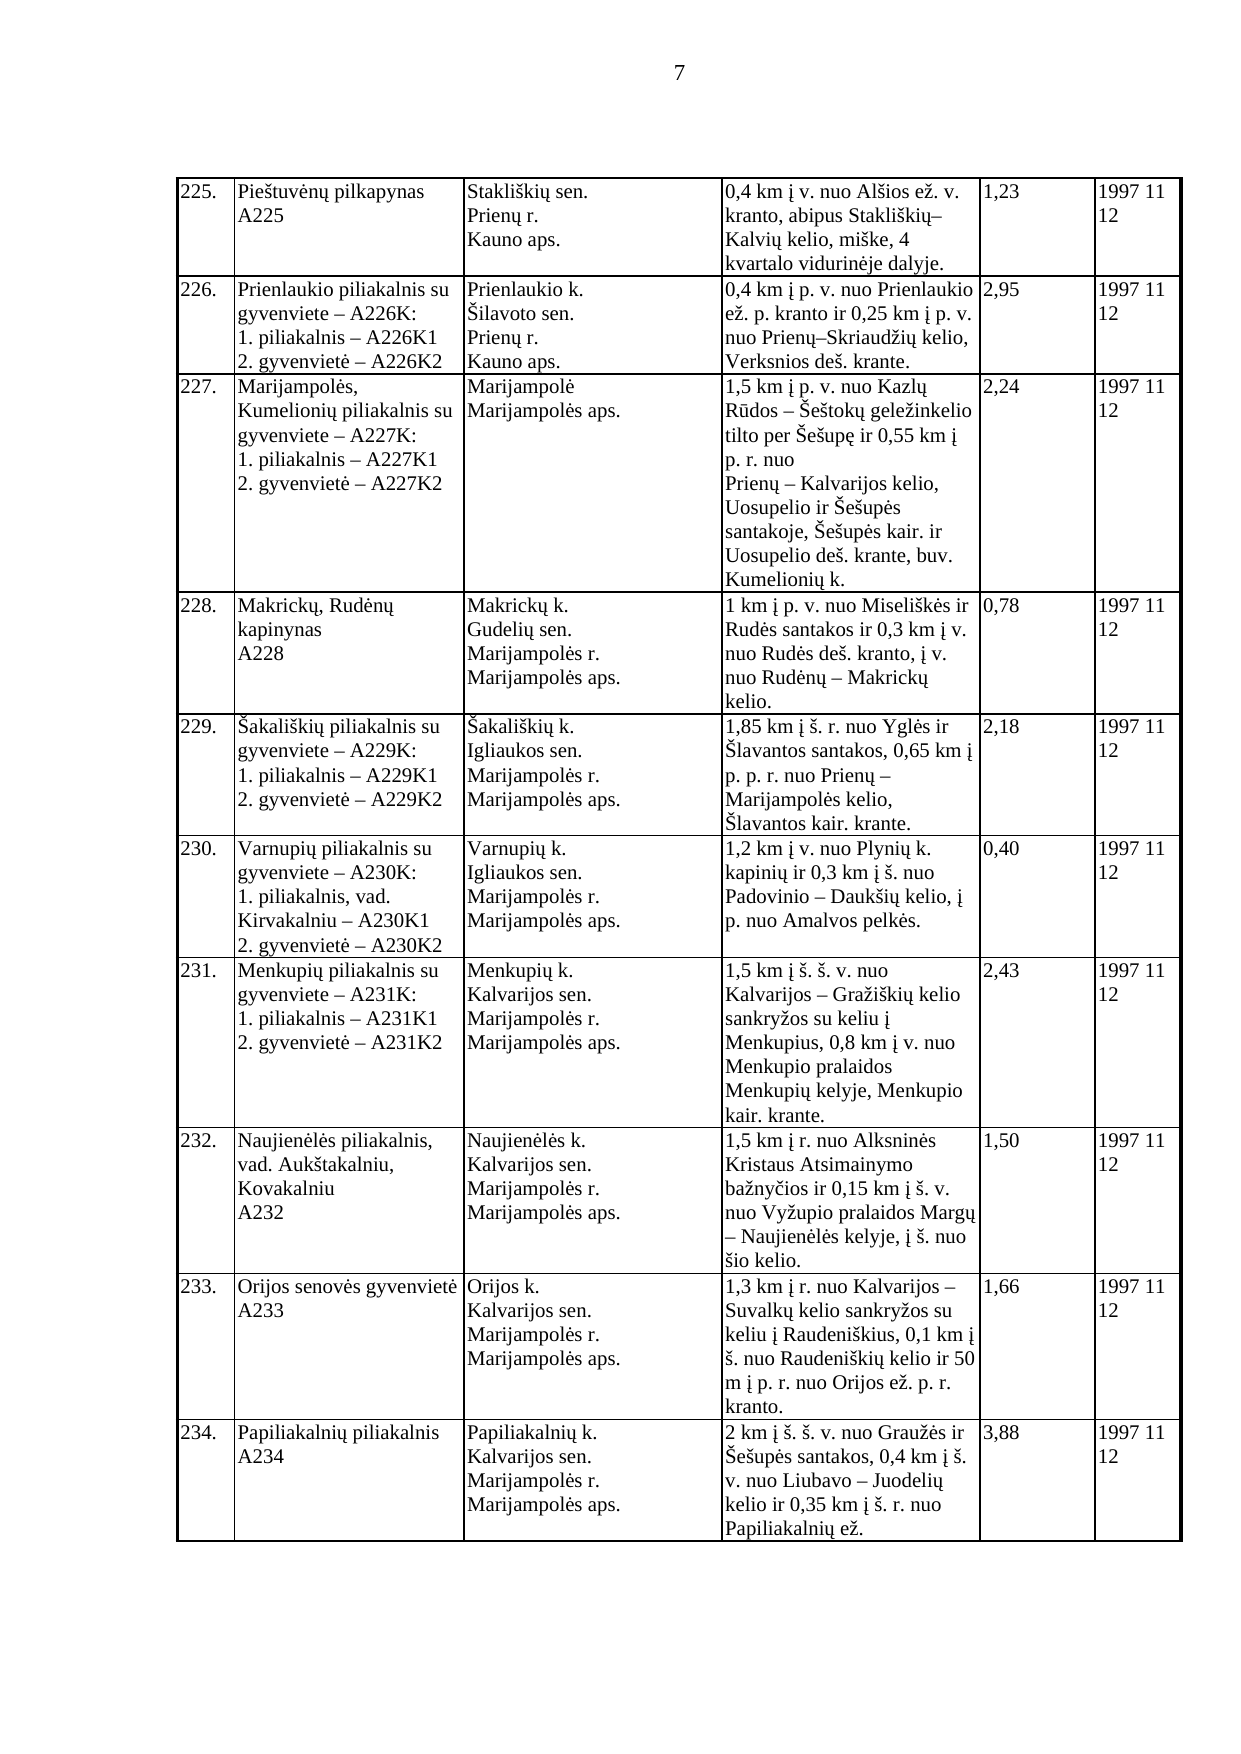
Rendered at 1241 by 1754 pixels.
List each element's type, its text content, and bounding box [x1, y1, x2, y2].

table_cell 1,85 km į š. r. nuo Yglės ir Šlavantos santakos, 0,65 km į p. p. r. nuo Prienų – Marijampolės kelio, Šlavantos kair. krante. [723, 715, 979, 835]
table_cell 1,3 km į r. nuo Kalvarijos – Suvalkų kelio sankryžos su keliu į Raudeniškius, 0,1 km į š. nuo Raudeniškių kelio ir 50 m į p. r. nuo Orijos ež. p. r. kranto. [723, 1274, 979, 1418]
table_cell Prienlaukio k. Šilavoto sen. Prienų r. Kauno aps. [465, 277, 721, 373]
table_cell 1997 11 12 [1096, 958, 1179, 1127]
table_cell 3,88 [981, 1420, 1094, 1540]
table_cell Menkupių piliakalnis su gyvenviete – A231K: 1. piliakalnis – A231K1 2. gyvenvietė – A231K2 [235, 958, 463, 1127]
table_cell Marijampolės, Kumelionių piliakalnis su gyvenviete – A227K: 1. piliakalnis – A227K1 2. gyvenvietė – A227K2 [235, 375, 463, 591]
table_cell 1,23 [981, 179, 1094, 275]
table_cell 228. [179, 593, 234, 713]
table_cell 1,66 [981, 1274, 1094, 1418]
table_cell 231. [179, 958, 234, 1127]
table_cell Naujienėlės piliakalnis, vad. Aukštakalniu, Kovakalniu A232 [235, 1128, 463, 1272]
table_cell 1997 11 12 [1096, 836, 1179, 957]
table_cell 2,18 [981, 715, 1094, 835]
table_cell Stakliškių sen. Prienų r. Kauno aps. [465, 179, 721, 275]
table_cell 1997 11 12 [1096, 1420, 1179, 1540]
table_cell Naujienėlės k. Kalvarijos sen. Marijampolės r. Marijampolės aps. [465, 1128, 721, 1272]
table_cell Varnupių k. Igliaukos sen. Marijampolės r. Marijampolės aps. [465, 836, 721, 957]
table_cell 0,4 km į p. v. nuo Prienlaukio ež. p. kranto ir 0,25 km į p. v. nuo Prienų–Skriaudžių kelio, Verksnios deš. krante. [723, 277, 979, 373]
table_cell 2,24 [981, 375, 1094, 591]
table_cell Šakališkių piliakalnis su gyvenviete – A229K: 1. piliakalnis – A229K1 2. gyvenvietė – A229K2 [235, 715, 463, 835]
table_cell 233. [179, 1274, 234, 1418]
table_cell Šakališkių k. Igliaukos sen. Marijampolės r. Marijampolės aps. [465, 715, 721, 835]
table_cell Papiliakalnių k. Kalvarijos sen. Marijampolės r. Marijampolės aps. [465, 1420, 721, 1540]
table_cell 227. [179, 375, 234, 591]
table_cell Menkupių k. Kalvarijos sen. Marijampolės r. Marijampolės aps. [465, 958, 721, 1127]
table_cell Orijos k. Kalvarijos sen. Marijampolės r. Marijampolės aps. [465, 1274, 721, 1418]
table_cell Prienlaukio piliakalnis su gyvenviete – A226K: 1. piliakalnis – A226K1 2. gyvenvietė – A226K2 [235, 277, 463, 373]
table_cell 234. [179, 1420, 234, 1540]
table_cell 1997 11 12 [1096, 593, 1179, 713]
table_cell 1997 11 12 [1096, 277, 1179, 373]
table_cell 1997 11 12 [1096, 1128, 1179, 1272]
table_cell 1,2 km į v. nuo Plynių k. kapinių ir 0,3 km į š. nuo Padovinio – Daukšių kelio, į p. nuo Amalvos pelkės. [723, 836, 979, 957]
table_cell 1997 11 12 [1096, 179, 1179, 275]
table_cell Pieštuvėnų pilkapynas A225 [235, 179, 463, 275]
table_cell Orijos senovės gyvenvietė A233 [235, 1274, 463, 1418]
table_cell 1997 11 12 [1096, 715, 1179, 835]
table_cell 1,5 km į š. š. v. nuo Kalvarijos – Gražiškių kelio sankryžos su keliu į Menkupius, 0,8 km į v. nuo Menkupio pralaidos Menkupių kelyje, Menkupio kair. krante. [723, 958, 979, 1127]
table_cell 1,5 km į p. v. nuo Kazlų Rūdos – Šeštokų geležinkelio tilto per Šešupę ir 0,55 km į p. r. nuo Prienų – Kalvarijos kelio, Uosupelio ir Šešupės santakoje, Šešupės kair. ir Uosupelio deš. krante, buv. Kumelionių k. [723, 375, 979, 591]
table_cell 1997 11 12 [1096, 375, 1179, 591]
table_cell Varnupių piliakalnis su gyvenviete – A230K: 1. piliakalnis, vad. Kirvakalniu – A230K1 2. gyvenvietė – A230K2 [235, 836, 463, 957]
table_cell 1,50 [981, 1128, 1094, 1272]
table_cell 226. [179, 277, 234, 373]
table_cell Makrickų, Rudėnų kapinynas A228 [235, 593, 463, 713]
table_cell 0,4 km į v. nuo Alšios ež. v. kranto, abipus Stakliškių–Kalvių kelio, miške, 4 kvartalo vidurinėje dalyje. [723, 179, 979, 275]
table_cell 2 km į š. š. v. nuo Graužės ir Šešupės santakos, 0,4 km į š. v. nuo Liubavo – Juodelių kelio ir 0,35 km į š. r. nuo Papiliakalnių ež. [723, 1420, 979, 1540]
table_cell Makrickų k. Gudelių sen. Marijampolės r. Marijampolės aps. [465, 593, 721, 713]
table_cell 1,5 km į r. nuo Alksninės Kristaus Atsimainymo bažnyčios ir 0,15 km į š. v. nuo Vyžupio pralaidos Margų – Naujienėlės kelyje, į š. nuo šio kelio. [723, 1128, 979, 1272]
table_cell 2,95 [981, 277, 1094, 373]
table_cell Papiliakalnių piliakalnis A234 [235, 1420, 463, 1540]
table_cell Marijampolė Marijampolės aps. [465, 375, 721, 591]
table_cell 225. [179, 179, 234, 275]
table_cell 232. [179, 1128, 234, 1272]
table_cell 0,78 [981, 593, 1094, 713]
table_cell 1997 11 12 [1096, 1274, 1179, 1418]
table_cell 230. [179, 836, 234, 957]
table_cell 0,40 [981, 836, 1094, 957]
table_cell 229. [179, 715, 234, 835]
table_cell 2,43 [981, 958, 1094, 1127]
table_cell 1 km į p. v. nuo Miseliškės ir Rudės santakos ir 0,3 km į v. nuo Rudės deš. kranto, į v. nuo Rudėnų – Makrickų kelio. [723, 593, 979, 713]
